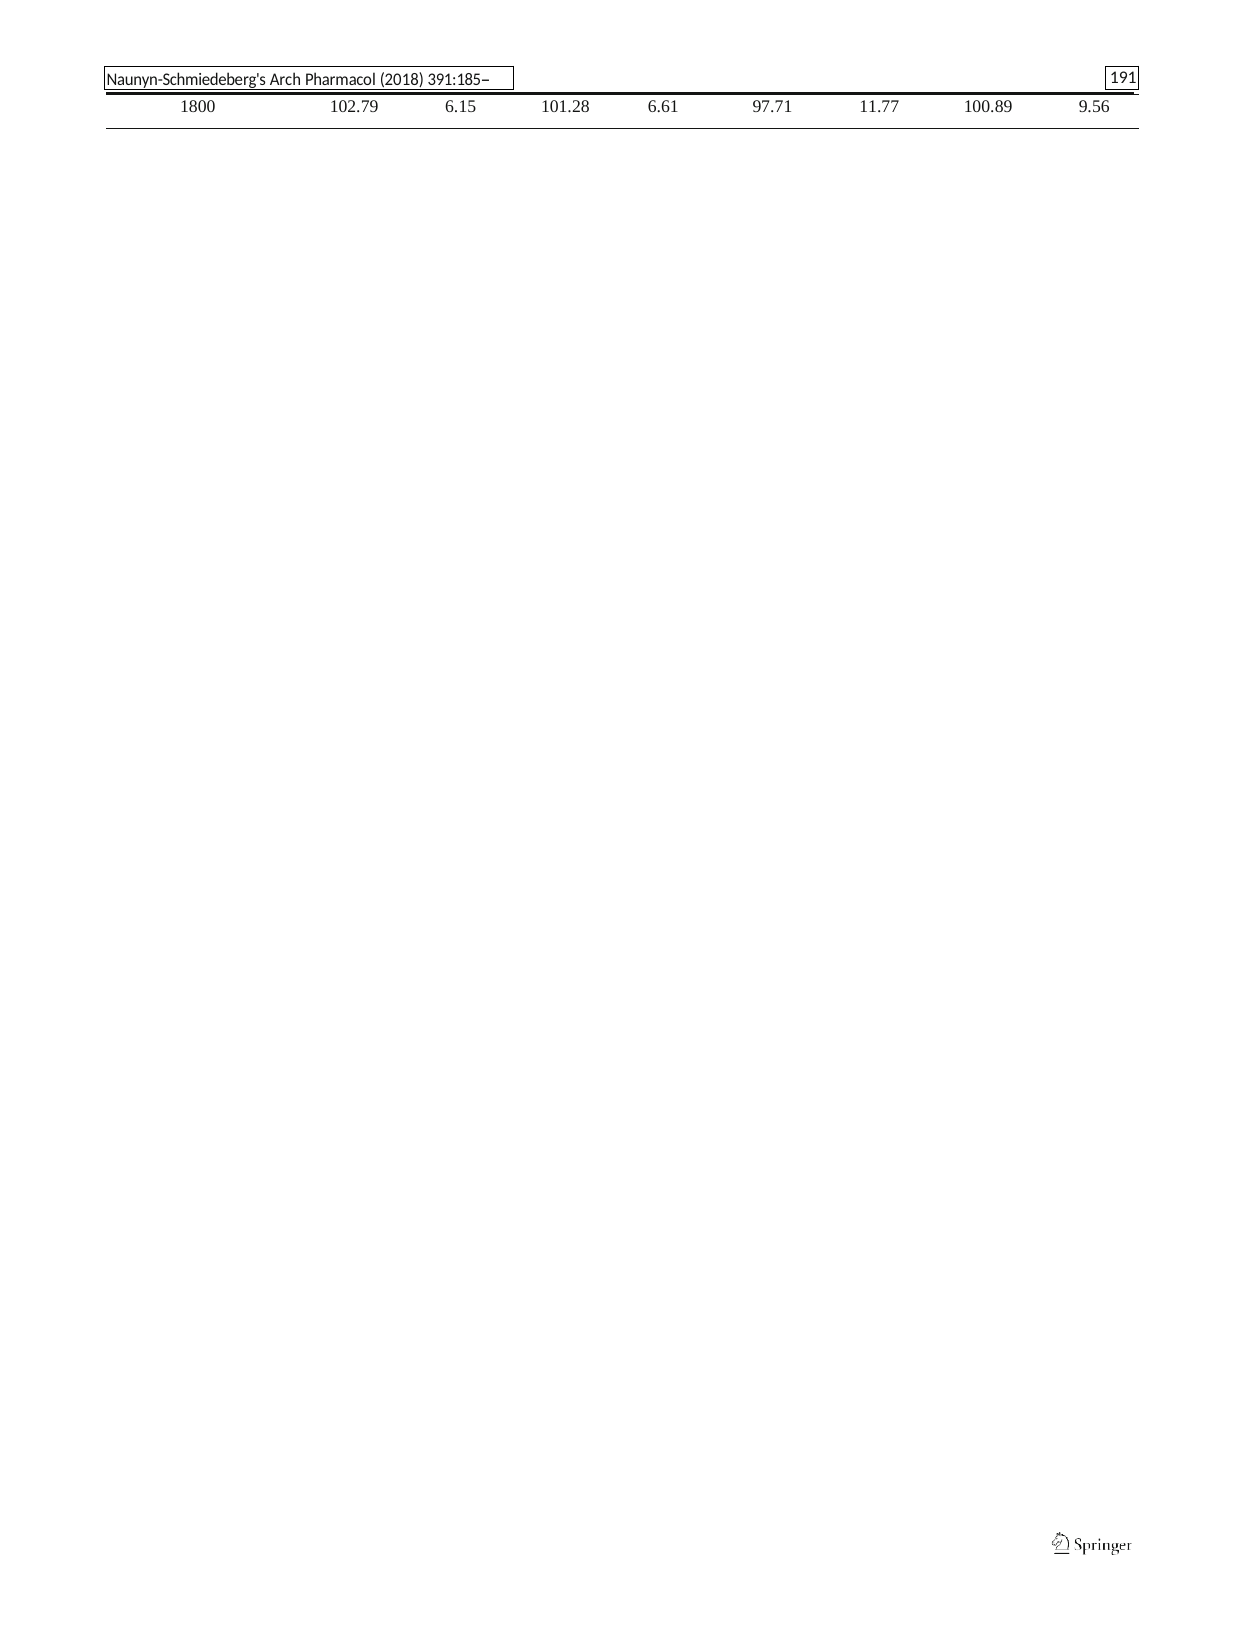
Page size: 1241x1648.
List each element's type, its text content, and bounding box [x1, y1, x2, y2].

table_cell 11.77 [839, 95, 922, 128]
table_cell 100.89 [922, 95, 1050, 128]
table_cell 102.79 [330, 95, 416, 128]
table_cell 101.28 [500, 95, 627, 128]
table_cell 1800 [106, 95, 329, 128]
table_cell 6.15 [416, 95, 500, 128]
picture [1051, 1532, 1070, 1554]
picture [1074, 1538, 1132, 1555]
table_cell 6.61 [627, 95, 711, 128]
table_cell 9.56 [1050, 95, 1139, 128]
table_cell 97.71 [711, 95, 838, 128]
